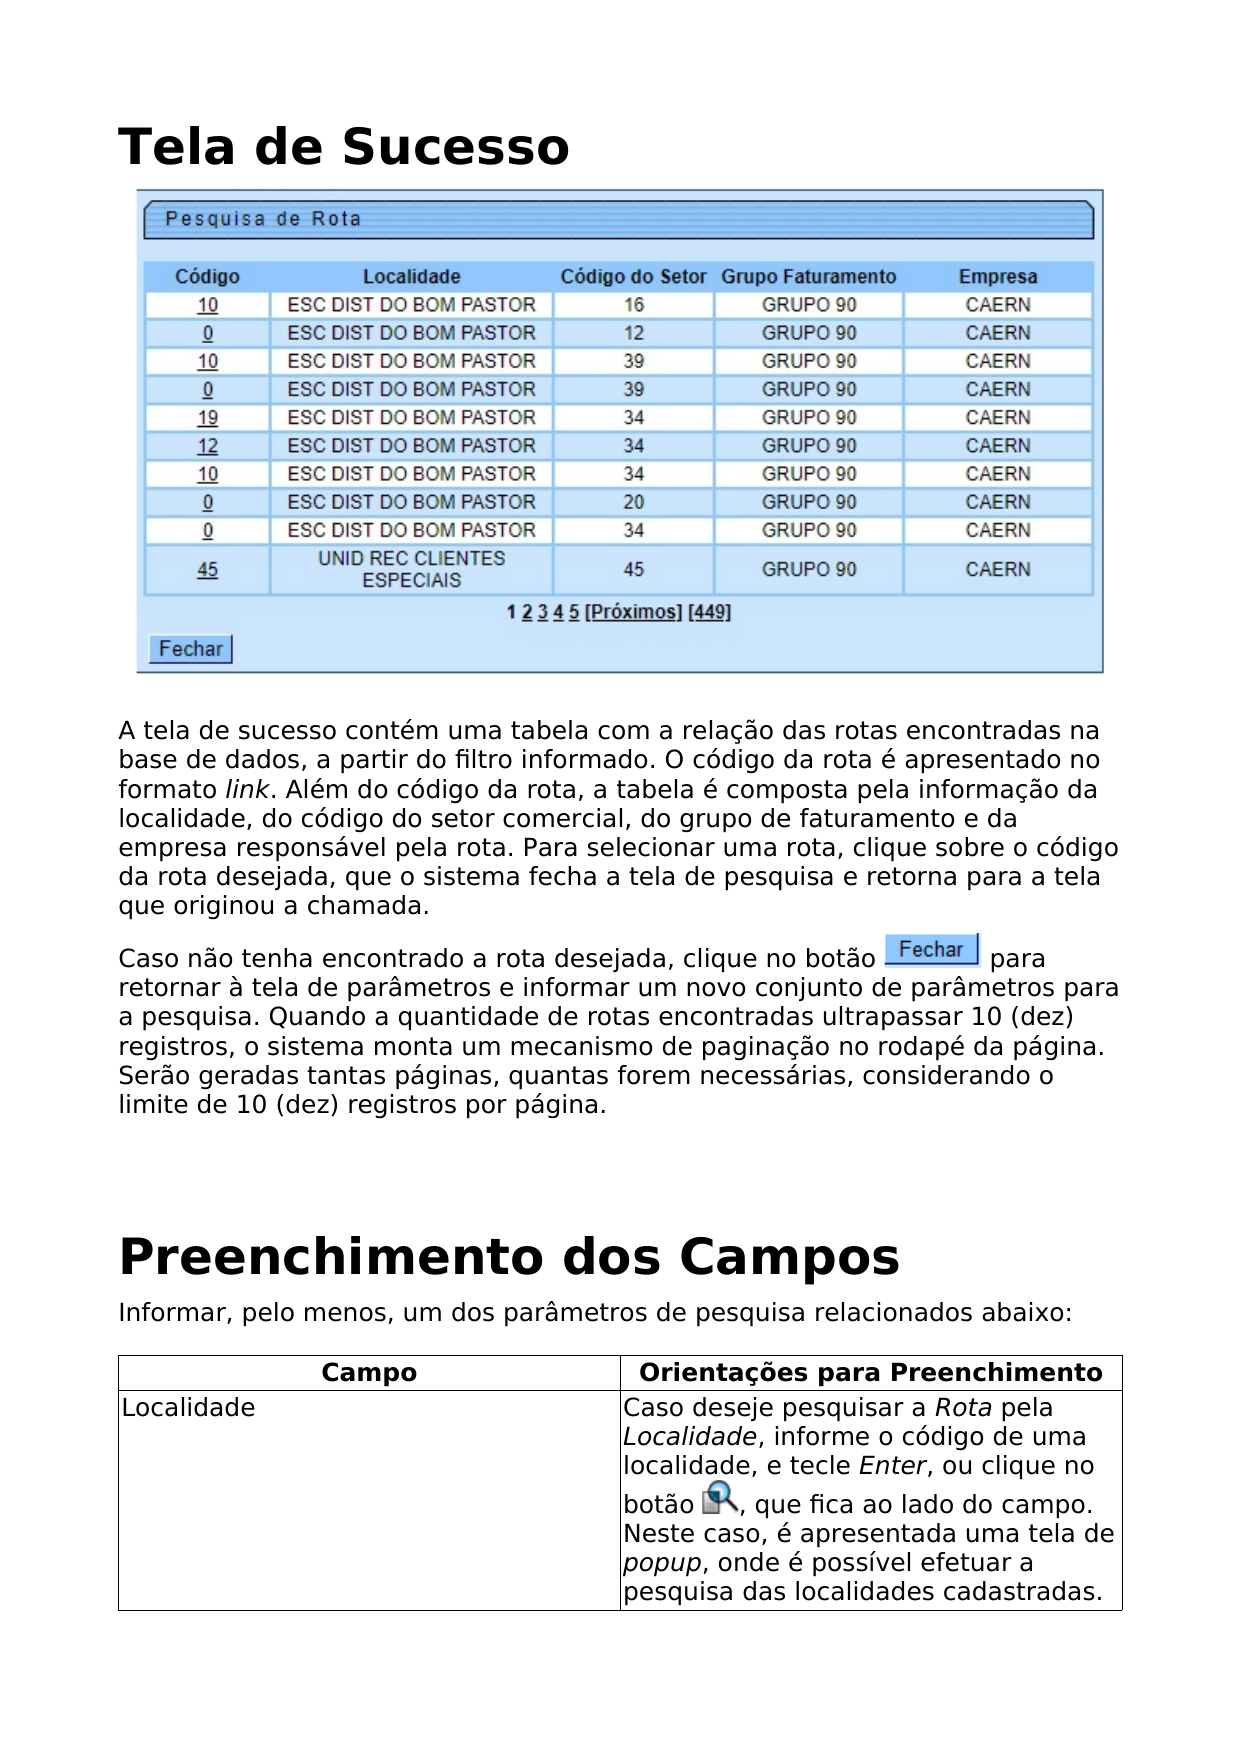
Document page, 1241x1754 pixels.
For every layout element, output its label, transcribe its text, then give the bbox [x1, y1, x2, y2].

subtitle Tela de Sucesso [118, 118, 1122, 176]
text A tela de sucesso contém uma tabela com a relação das rotas encontradas na base de dados, a partir do filtro informado. O código da rota é apresentado no formato link. Além do código da rota, a tabela é composta pela informação da localidade, do código do setor comercial, do grupo de faturamento e da empresa responsável pela rota. Para selecionar uma rota, clique sobre o código da rota desejada, que o sistema fecha a tela de pesquisa e retorna para a tela que originou a chamada. [118, 716, 1122, 921]
picture [884, 933, 982, 968]
table_header Campo [119, 1356, 620, 1390]
text Informar, pelo menos, um dos parâmetros de pesquisa relacionados abaixo: [118, 1298, 1122, 1327]
subtitle Preenchimento dos Campos [118, 1228, 1122, 1286]
text Caso não tenha encontrado a rota desejada, clique no botão para retornar à tela de parâmetros e informar um novo conjunto de parâmetros para a pesquisa. Quando a quantidade de rotas encontradas ultrapassar 10 (dez) registros, o sistema monta um mecanismo de paginação no rodapé da página. Serão geradas tantas páginas, quantas forem necessárias, considerando o limite de 10 (dez) registros por página. [118, 933, 1122, 1119]
picture [136, 188, 1104, 675]
picture [702, 1480, 739, 1514]
table_cell Caso deseje pesquisar a Rota pela Localidade, informe o código de uma localidade, e tecle Enter, ou clique no botão , que fica ao lado do campo. Neste caso, é apresentada uma tela de popup, onde é possível efetuar a pesquisa das localidades cadastradas. [621, 1391, 1122, 1609]
table_cell Localidade [119, 1391, 620, 1609]
table_header Orientações para Preenchimento [621, 1356, 1122, 1390]
